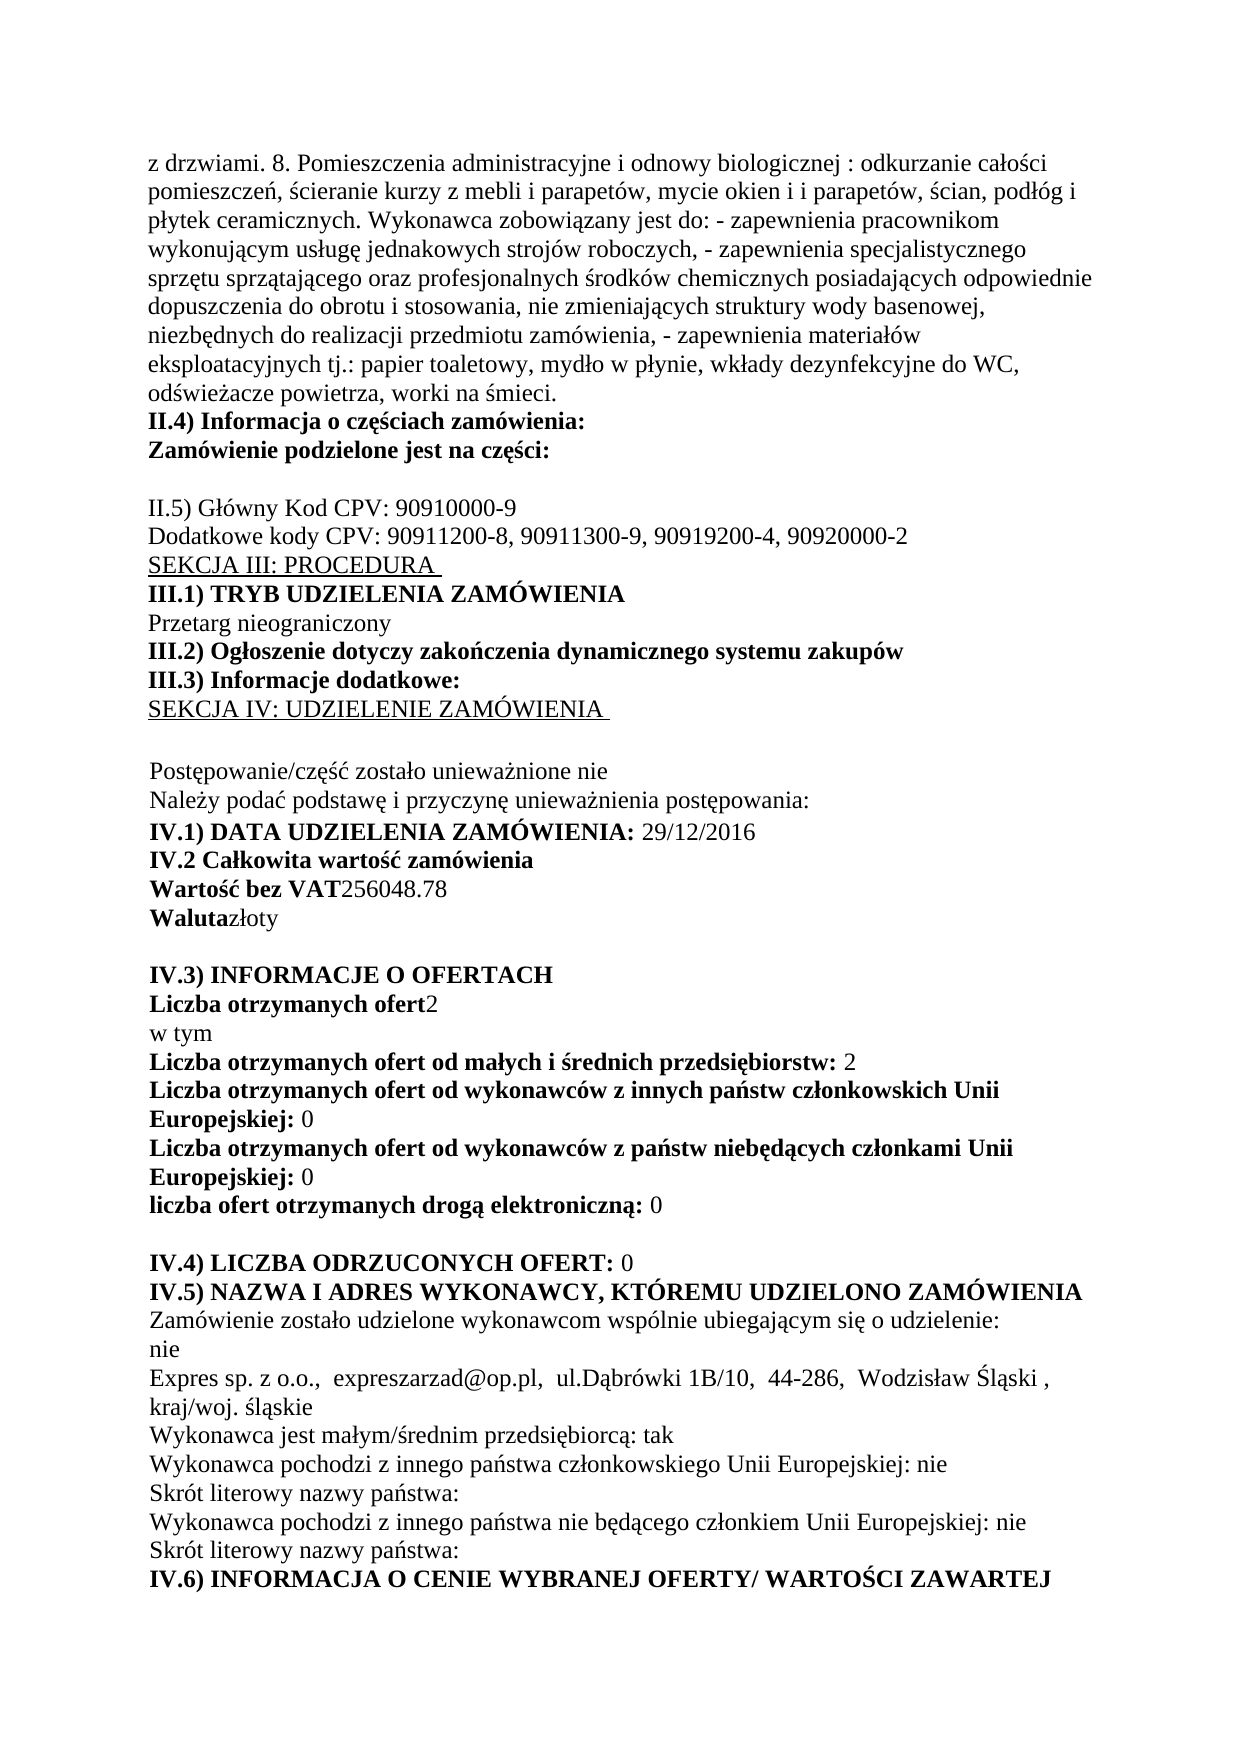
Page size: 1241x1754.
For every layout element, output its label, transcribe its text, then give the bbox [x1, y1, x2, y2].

table_header [148, 723, 1082, 754]
text SEKCJA III: PROCEDURA [148, 550, 1093, 579]
text III.2) Ogłoszenie dotyczy zakończenia dynamicznego systemu zakupów [148, 636, 1093, 665]
text SEKCJA IV: UDZIELENIE ZAMÓWIENIA [148, 694, 1093, 723]
text Przetarg nieograniczony [148, 608, 1093, 636]
table_cell Postępowanie/część zostało unieważnione nie Należy podać podstawę i przyczynę unieważnienia postępowania: [148, 755, 1082, 815]
table_cell IV.1) DATA UDZIELENIA ZAMÓWIENIA: 29/12/2016 IV.2 Całkowita wartość zamówienia Wartość bez VAT256048.78 Walutazłoty IV.3) INFORMACJE O OFERTACH Liczba otrzymanych ofert2 w tym Liczba otrzymanych ofert od małych i średnich przedsiębiorstw: 2 Liczba otrzymanych ofert od wykonawców z innych państw członkowskich Unii Europejskiej: 0 Liczba otrzymanych ofert od wykonawców z państw niebędących członkami Unii Europejskiej: 0 liczba ofert otrzymanych drogą elektroniczną: 0 IV.4) LICZBA ODRZUCONYCH OFERT: 0 IV.5) NAZWA I ADRES WYKONAWCY, KTÓREMU UDZIELONO ZAMÓWIENIA Zamówienie zostało udzielone wykonawcom wspólnie ubiegającym się o udzielenie: nie Expres sp. z o.o., expreszarzad@op.pl, ul.Dąbrówki 1B/10, 44-286, Wodzisław Śląski , kraj/woj. śląskie Wykonawca jest małym/średnim przedsiębiorcą: tak Wykonawca pochodzi z innego państwa członkowskiego Unii Europejskiej: nie Skrót literowy nazwy państwa: Wykonawca pochodzi z innego państwa nie będącego członkiem Unii Europejskiej: nie Skrót literowy nazwy państwa: IV.6) INFORMACJA O CENIE WYBRANEJ OFERTY/ WARTOŚCI ZAWARTEJ [148, 815, 1093, 1594]
text II.4) Informacja o częściach zamówienia: Zamówienie podzielone jest na części: [148, 406, 1093, 464]
text z drzwiami. 8. Pomieszczenia administracyjne i odnowy biologicznej : odkurzanie całości pomieszczeń, ścieranie kurzy z mebli i parapetów, mycie okien i i parapetów, ścian, podłóg i płytek ceramicznych. Wykonawca zobowiązany jest do: - zapewnienia pracownikom wykonującym usługę jednakowych strojów roboczych, - zapewnienia specjalistycznego sprzętu sprzątającego oraz profesjonalnych środków chemicznych posiadających odpowiednie dopuszczenia do obrotu i stosowania, nie zmieniających struktury wody basenowej, niezbędnych do realizacji przedmiotu zamówienia, - zapewnienia materiałów eksploatacyjnych tj.: papier toaletowy, mydło w płynie, wkłady dezynfekcyjne do WC, odświeżacze powietrza, worki na śmieci. [148, 148, 1093, 406]
text III.1) TRYB UDZIELENIA ZAMÓWIENIA [148, 579, 1093, 608]
table_cell [1082, 755, 1093, 815]
text II.5) Główny Kod CPV: 90910000-9 Dodatkowe kody CPV: 90911200-8, 90911300-9, 90919200-4, 90920000-2 [148, 493, 1093, 550]
table_header [1082, 723, 1093, 754]
text III.3) Informacje dodatkowe: [148, 665, 1093, 694]
